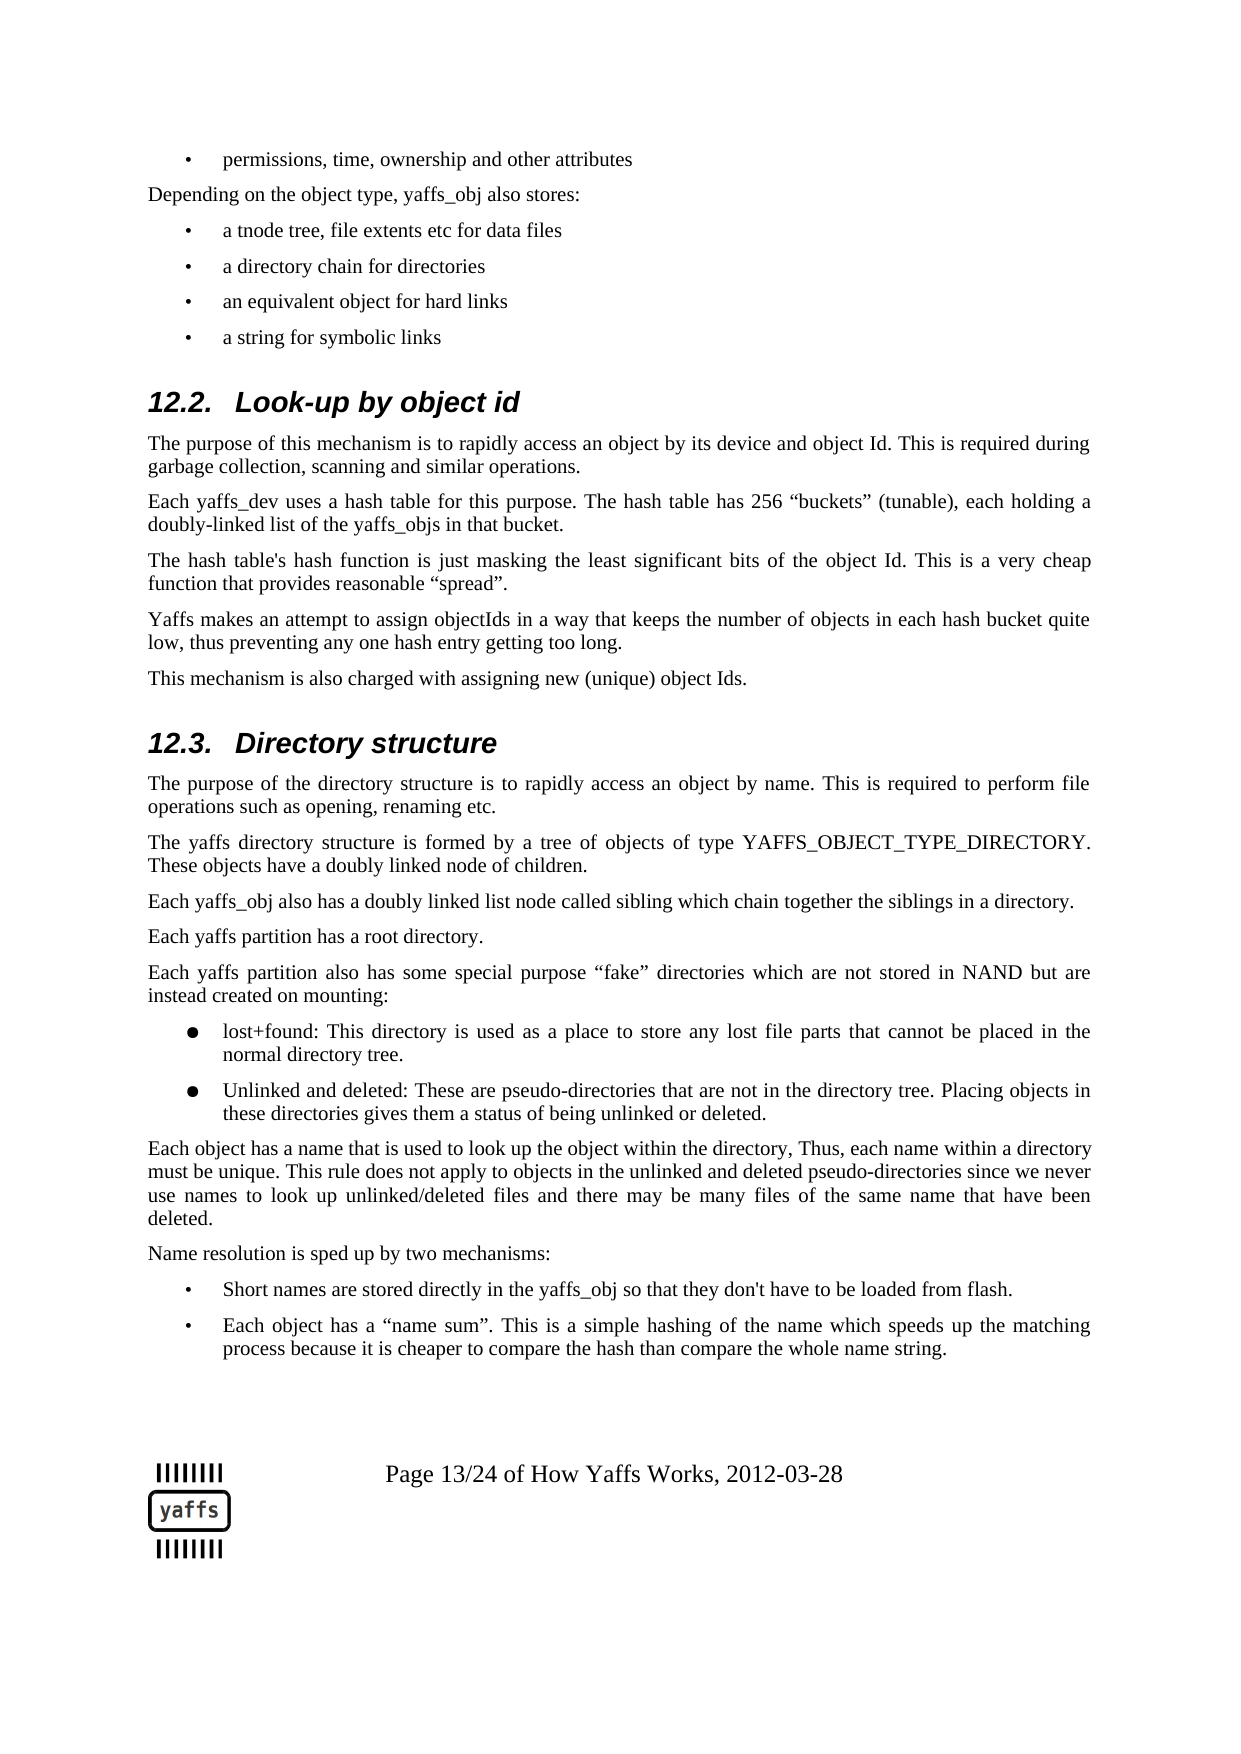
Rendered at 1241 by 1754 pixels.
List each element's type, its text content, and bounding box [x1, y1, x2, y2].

text The purpose of the directory structure is to rapidly access an object by name. This is required to perform file operations such as opening, renaming etc. [148, 772, 1093, 818]
text This mechanism is also charged with assigning new (unique) object Ids. [148, 666, 1093, 689]
list a directory chain for directories [185, 254, 1093, 278]
text Name resolution is sped up by two mechanisms: [148, 1242, 1093, 1265]
list permissions, time, ownership and other attributes [185, 148, 1093, 171]
list Each object has a “name sum”. This is a simple hashing of the name which speeds up the matching process because it is cheaper to compare the hash than compare the whole name string. [185, 1313, 1093, 1360]
text Each object has a name that is used to look up the object within the directory, Thus, each name within a directory must be unique. This rule does not apply to objects in the unlinked and deleted pseudo-directories since we never use names to look up unlinked/deleted files and there may be many files of the same name that have been deleted. [148, 1137, 1093, 1230]
list Short names are stored directly in the yaffs_obj so that they don't have to be loaded from flash. [185, 1278, 1093, 1301]
list a tnode tree, file extents etc for data files [185, 219, 1093, 242]
text The hash table's hash function is just masking the least significant bits of the object Id. This is a very cheap function that provides reasonable “spread”. [148, 549, 1093, 595]
text Yaffs makes an attempt to assign objectIds in a way that keeps the number of objects in each hash bucket quite low, thus preventing any one hash entry getting too long. [148, 608, 1093, 654]
text The purpose of this mechanism is to rapidly access an object by its device and object Id. This is required during garbage collection, scanning and similar operations. [148, 431, 1093, 478]
picture [148, 1461, 234, 1561]
text Depending on the object type, yaffs_obj also stores: [148, 183, 1093, 206]
text Each yaffs partition also has some special purpose “fake” directories which are not stored in NAND but are instead created on mounting: [148, 961, 1093, 1007]
text The yaffs directory structure is formed by a tree of objects of type YAFFS_OBJECT_TYPE_DIRECTORY. These objects have a doubly linked node of children. [148, 831, 1093, 877]
list lost+found: This directory is used as a place to store any lost file parts that cannot be placed in the normal directory tree. [185, 1020, 1093, 1066]
subtitle Directory structure [148, 727, 1093, 760]
text Each yaffs partition has a root directory. [148, 925, 1093, 948]
list Unlinked and deleted: These are pseudo-directories that are not in the directory tree. Placing objects in these directories gives them a status of being unlinked or deleted. [185, 1078, 1093, 1125]
subtitle Look-up by object id [148, 386, 1093, 419]
text Each yaffs_dev uses a hash table for this purpose. The hash table has 256 “buckets” (tunable), each holding a doubly-linked list of the yaffs_objs in that bucket. [148, 490, 1093, 536]
text Each yaffs_obj also has a doubly linked list node called sibling which chain together the siblings in a directory. [148, 890, 1093, 913]
list an equivalent object for hard links [185, 290, 1093, 313]
list a string for symbolic links [185, 326, 1093, 349]
